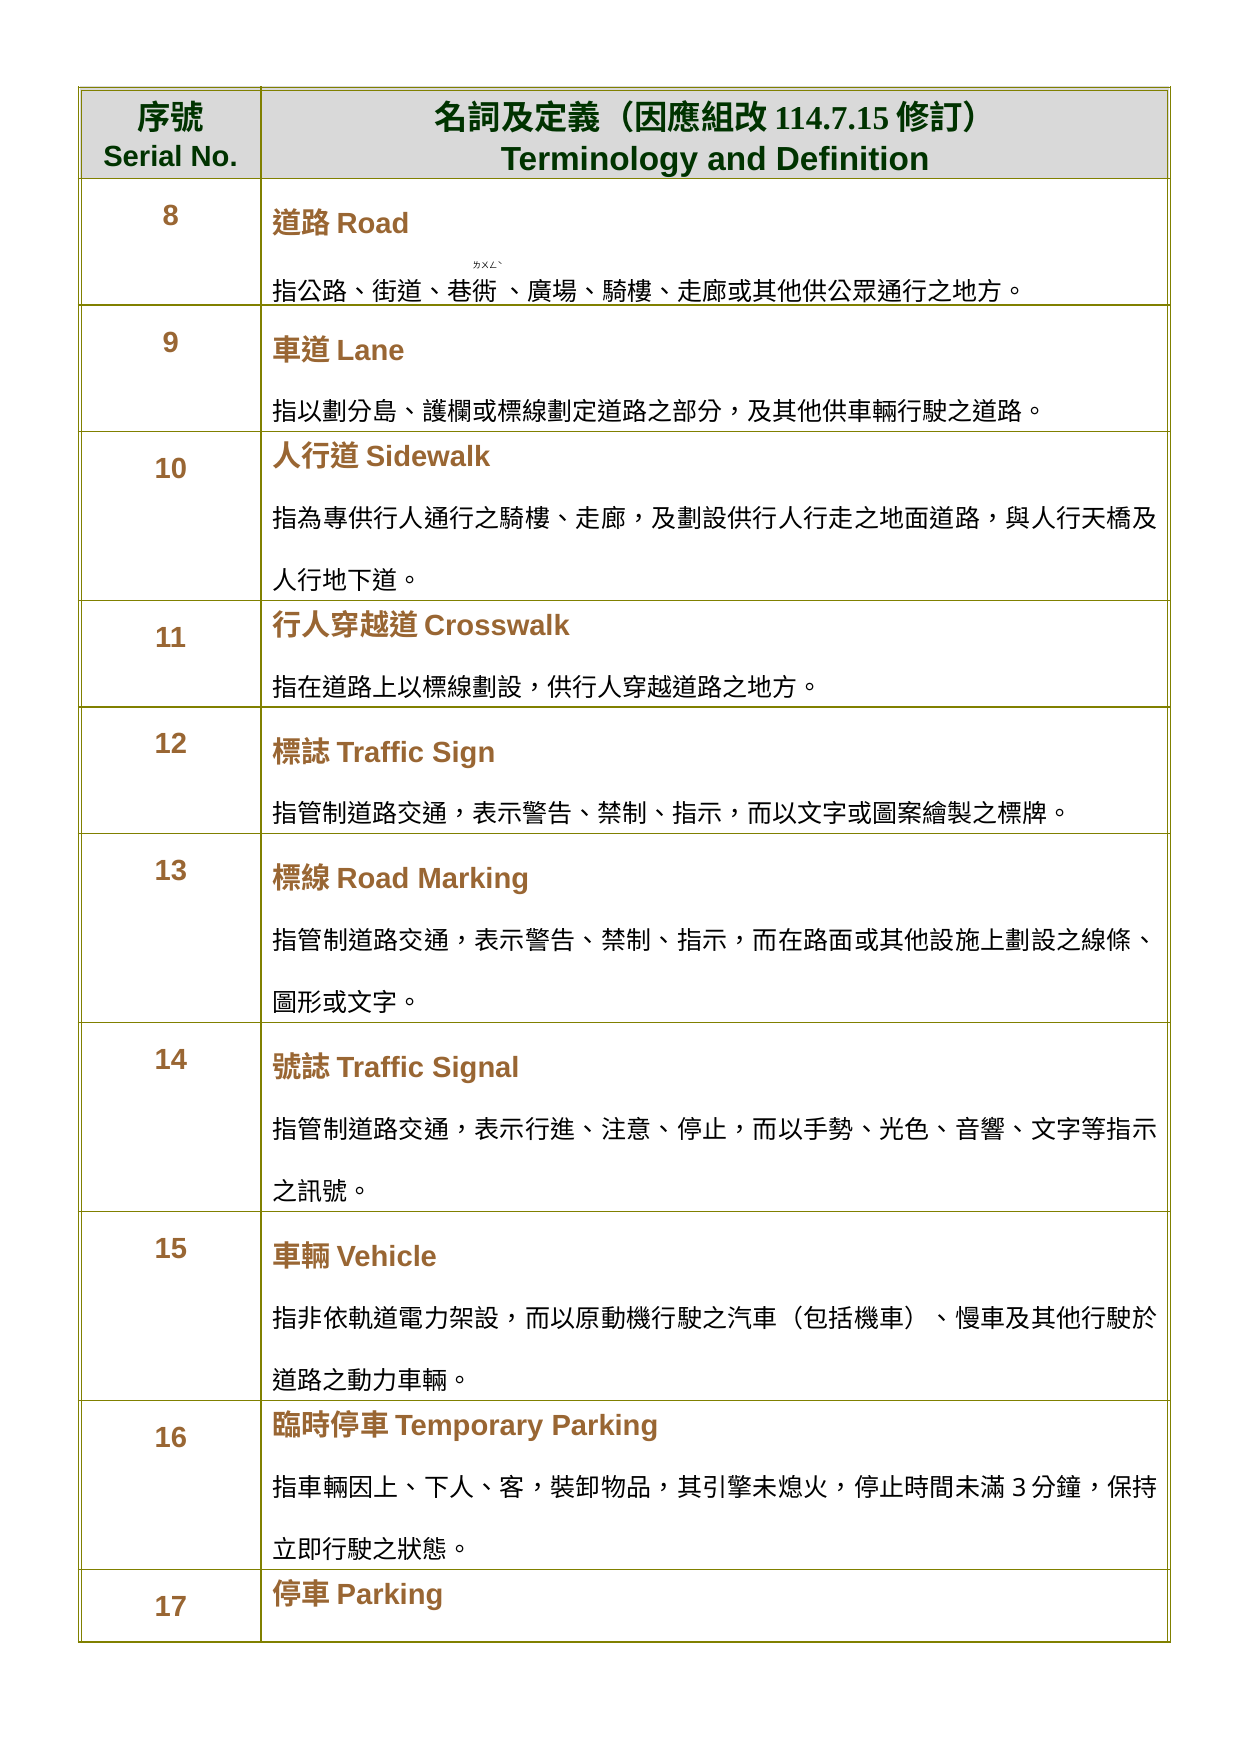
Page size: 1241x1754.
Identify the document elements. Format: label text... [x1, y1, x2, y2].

table_cell 標線Road Marking 指管制道路交通，表示警告、禁制、指示，而在路面或其他設施上劃設之線條、圖形或文字。 [262, 834, 1167, 1022]
table_cell 車道Lane 指以劃分島、護欄或標線劃定道路之部分，及其他供車輛行駛之道路。 [262, 306, 1167, 431]
table_cell 8 [82, 179, 260, 304]
table_cell 人行道Sidewalk 指為專供行人通行之騎樓、走廊，及劃設供行人行走之地面道路，與人行天橋及人行地下道。 [262, 432, 1167, 600]
table_cell 12 [82, 708, 260, 833]
table_cell 道路Road 指公路、街道、巷衖ㄌㄨㄥˋ、廣場、騎樓、走廊或其他供公眾通行之地方。 [262, 179, 1167, 304]
table_cell 車輛Vehicle 指非依軌道電力架設，而以原動機行駛之汽車（包括機車）、慢車及其他行駛於道路之動力車輛。 [262, 1212, 1167, 1400]
table_cell 14 [82, 1023, 260, 1211]
table_cell 臨時停車Temporary Parking 指車輛因上、下人、客，裝卸物品，其引擎未熄火，停止時間未滿3分鐘，保持立即行駛之狀態。 [262, 1401, 1167, 1569]
table_cell 9 [82, 306, 260, 431]
table_cell 號誌Traffic Signal 指管制道路交通，表示行進、注意、停止，而以手勢、光色、音響、文字等指示之訊號。 [262, 1023, 1167, 1211]
table_cell 11 [82, 601, 260, 706]
table_cell 17 [82, 1570, 260, 1641]
table_cell 標誌Traffic Sign 指管制道路交通，表示警告、禁制、指示，而以文字或圖案繪製之標牌。 [262, 708, 1167, 833]
table_header 序號 Serial No. [82, 91, 260, 178]
table_cell 16 [82, 1401, 260, 1569]
table_cell 10 [82, 432, 260, 600]
table_cell 13 [82, 834, 260, 1022]
table_header 名詞及定義（因應組改114.7.15修訂） Terminology and Definition [262, 91, 1167, 178]
table_cell 停車Parking [262, 1570, 1167, 1641]
table_cell 行人穿越道Crosswalk 指在道路上以標線劃設，供行人穿越道路之地方。 [262, 601, 1167, 706]
table_cell 15 [82, 1212, 260, 1400]
